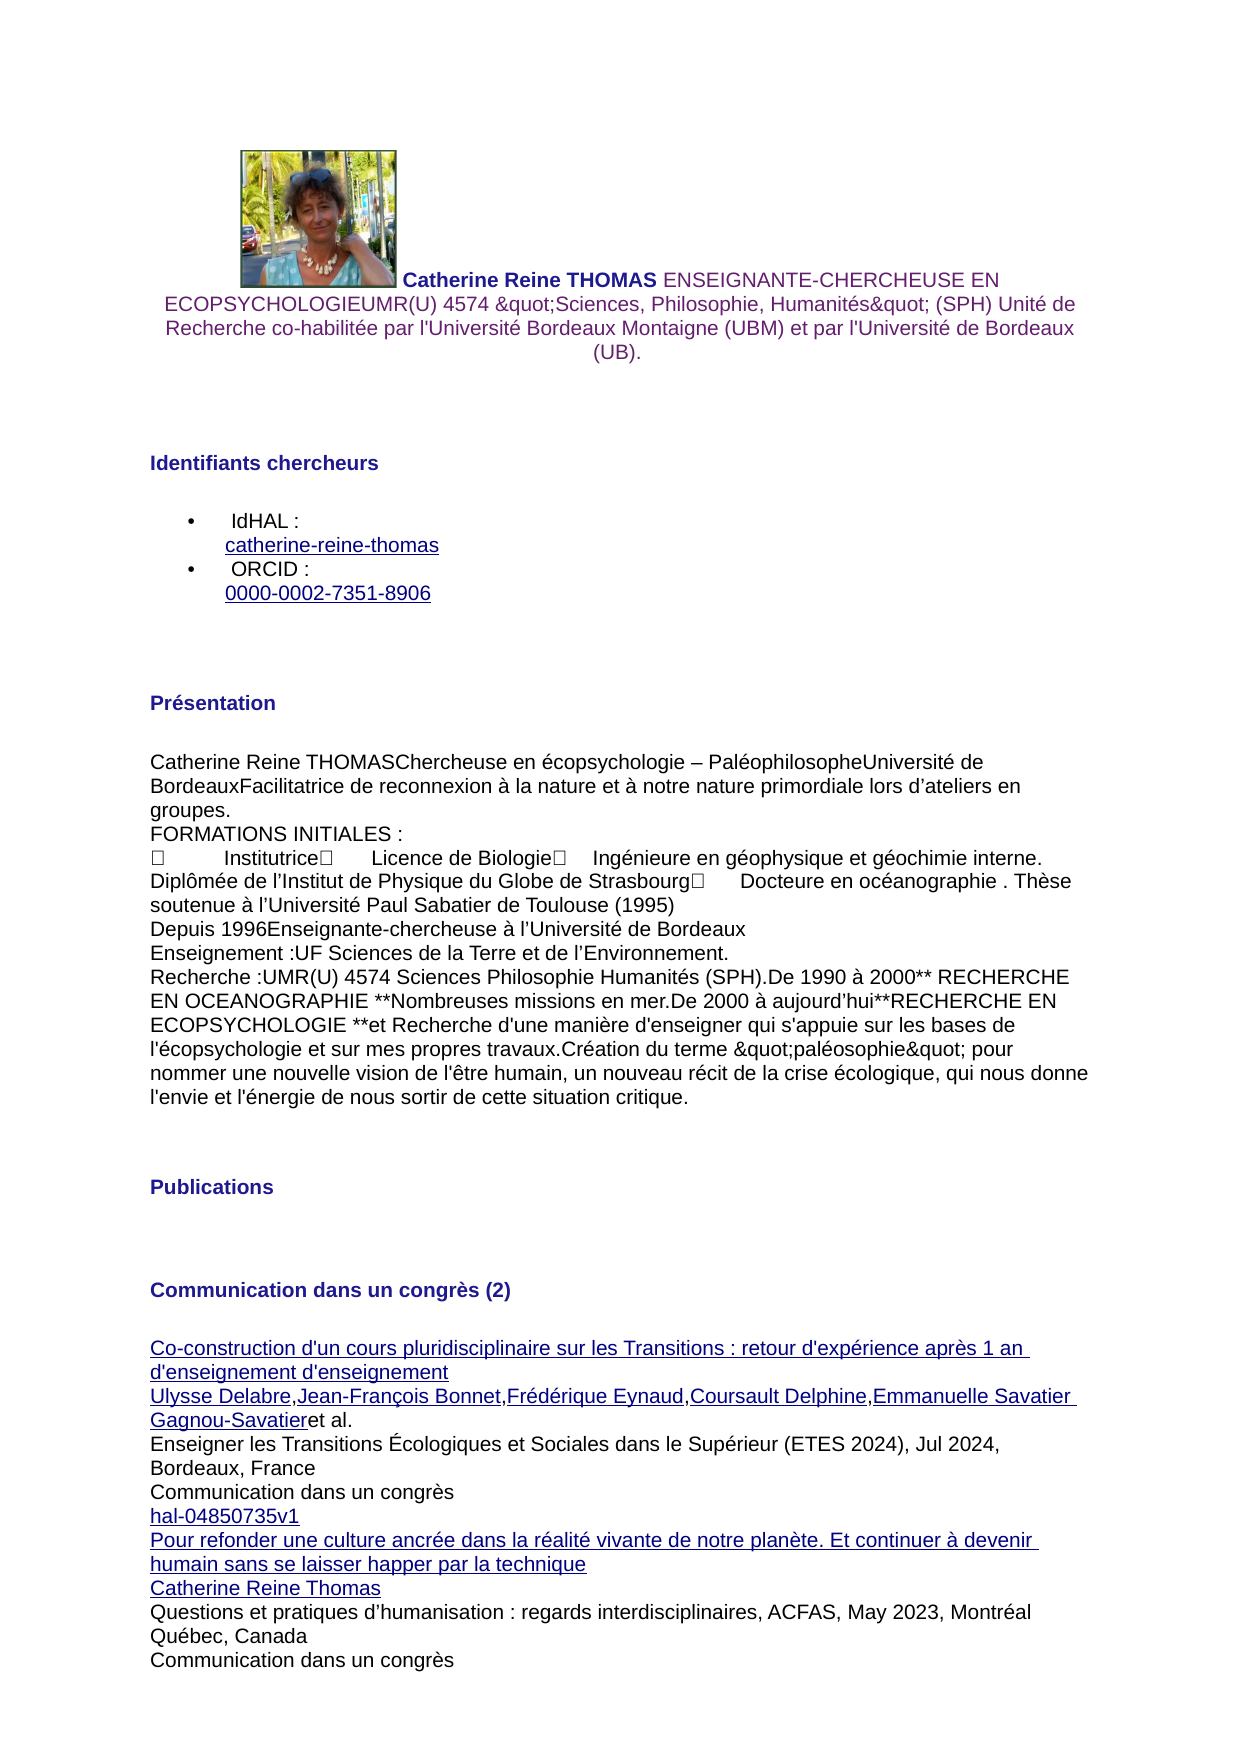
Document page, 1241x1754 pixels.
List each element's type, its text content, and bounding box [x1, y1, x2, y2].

text Depuis 1996Enseignante-chercheuse à l’Université de Bordeaux [150, 917, 1090, 941]
table_cell Pour refonder une culture ancrée dans la réalité vivante de notre planète. Et continuer à devenir humain sans se laisser happer par la technique Catherine Reine Thomas Questions et pratiques d’humanisation : regards interdisciplinaires, ACFAS, May 2023, Montréal Québec, Canada Communication dans un congrès [150, 1528, 1090, 1671]
picture [240, 150, 397, 288]
list ORCID : [187, 557, 1090, 581]
list 0000-0002-7351-8906 [187, 581, 1090, 605]
list catherine-reine-thomas [187, 533, 1090, 557]
text Enseignement :UF Sciences de la Terre et de l’Environnement. [150, 941, 1090, 965]
text Recherche :UMR(U) 4574 Sciences Philosophie Humanités (SPH).De 1990 à 2000** RECHERCHE EN OCEANOGRAPHIE **Nombreuses missions en mer.De 2000 à aujourd’hui**RECHERCHE EN ECOPSYCHOLOGIE **et Recherche d'une manière d'enseigner qui s'appuie sur les bases de l'écopsychologie et sur mes propres travaux.Création du terme &quot;paléosophie&quot; pour nommer une nouvelle vision de l'être humain, un nouveau récit de la crise écologique, qui nous donne l'envie et l'énergie de nous sortir de cette situation critique. [150, 965, 1090, 1109]
text Catherine Reine THOMASChercheuse en écopsychologie – PaléophilosopheUniversité de BordeauxFacilitatrice de reconnexion à la nature et à notre nature primordiale lors d’ateliers en groupes. [150, 749, 1090, 821]
subtitle Communication dans un congrès (2) [150, 1278, 1090, 1302]
subtitle Identifiants chercheurs [150, 451, 1090, 474]
subtitle Catherine Reine THOMAS ENSEIGNANTE-CHERCHEUSE EN ECOPSYCHOLOGIEUMR(U) 4574 &quot;Sciences, Philosophie, Humanités&quot; (SPH) Unité de Recherche co-habilitée par l'Université Bordeaux Montaigne (UBM) et par l'Université de Bordeaux (UB). [150, 150, 1090, 364]
table_header Co-construction d'un cours pluridisciplinaire sur les Transitions : retour d'expérience après 1 an d'enseignement d'enseignement Ulysse Delabre,Jean-François Bonnet,Frédérique Eynaud,Coursault Delphine,Emmanuelle Savatier Gagnou-Savatieret al. Enseigner les Transitions Écologiques et Sociales dans le Supérieur (ETES 2024), Jul 2024, Bordeaux, France Communication dans un congrès hal-04850735v1 [150, 1336, 1090, 1528]
subtitle Présentation [150, 691, 1090, 715]
text FORMATIONS INITIALES : [150, 821, 1090, 845]
subtitle Publications [150, 1174, 1090, 1198]
list IdHAL : [187, 509, 1090, 533]
text  Institutrice Licence de Biologie Ingénieure en géophysique et géochimie interne. Diplômée de l’Institut de Physique du Globe de Strasbourg Docteure en océanographie . Thèse soutenue à l’Université Paul Sabatier de Toulouse (1995) [150, 845, 1090, 917]
